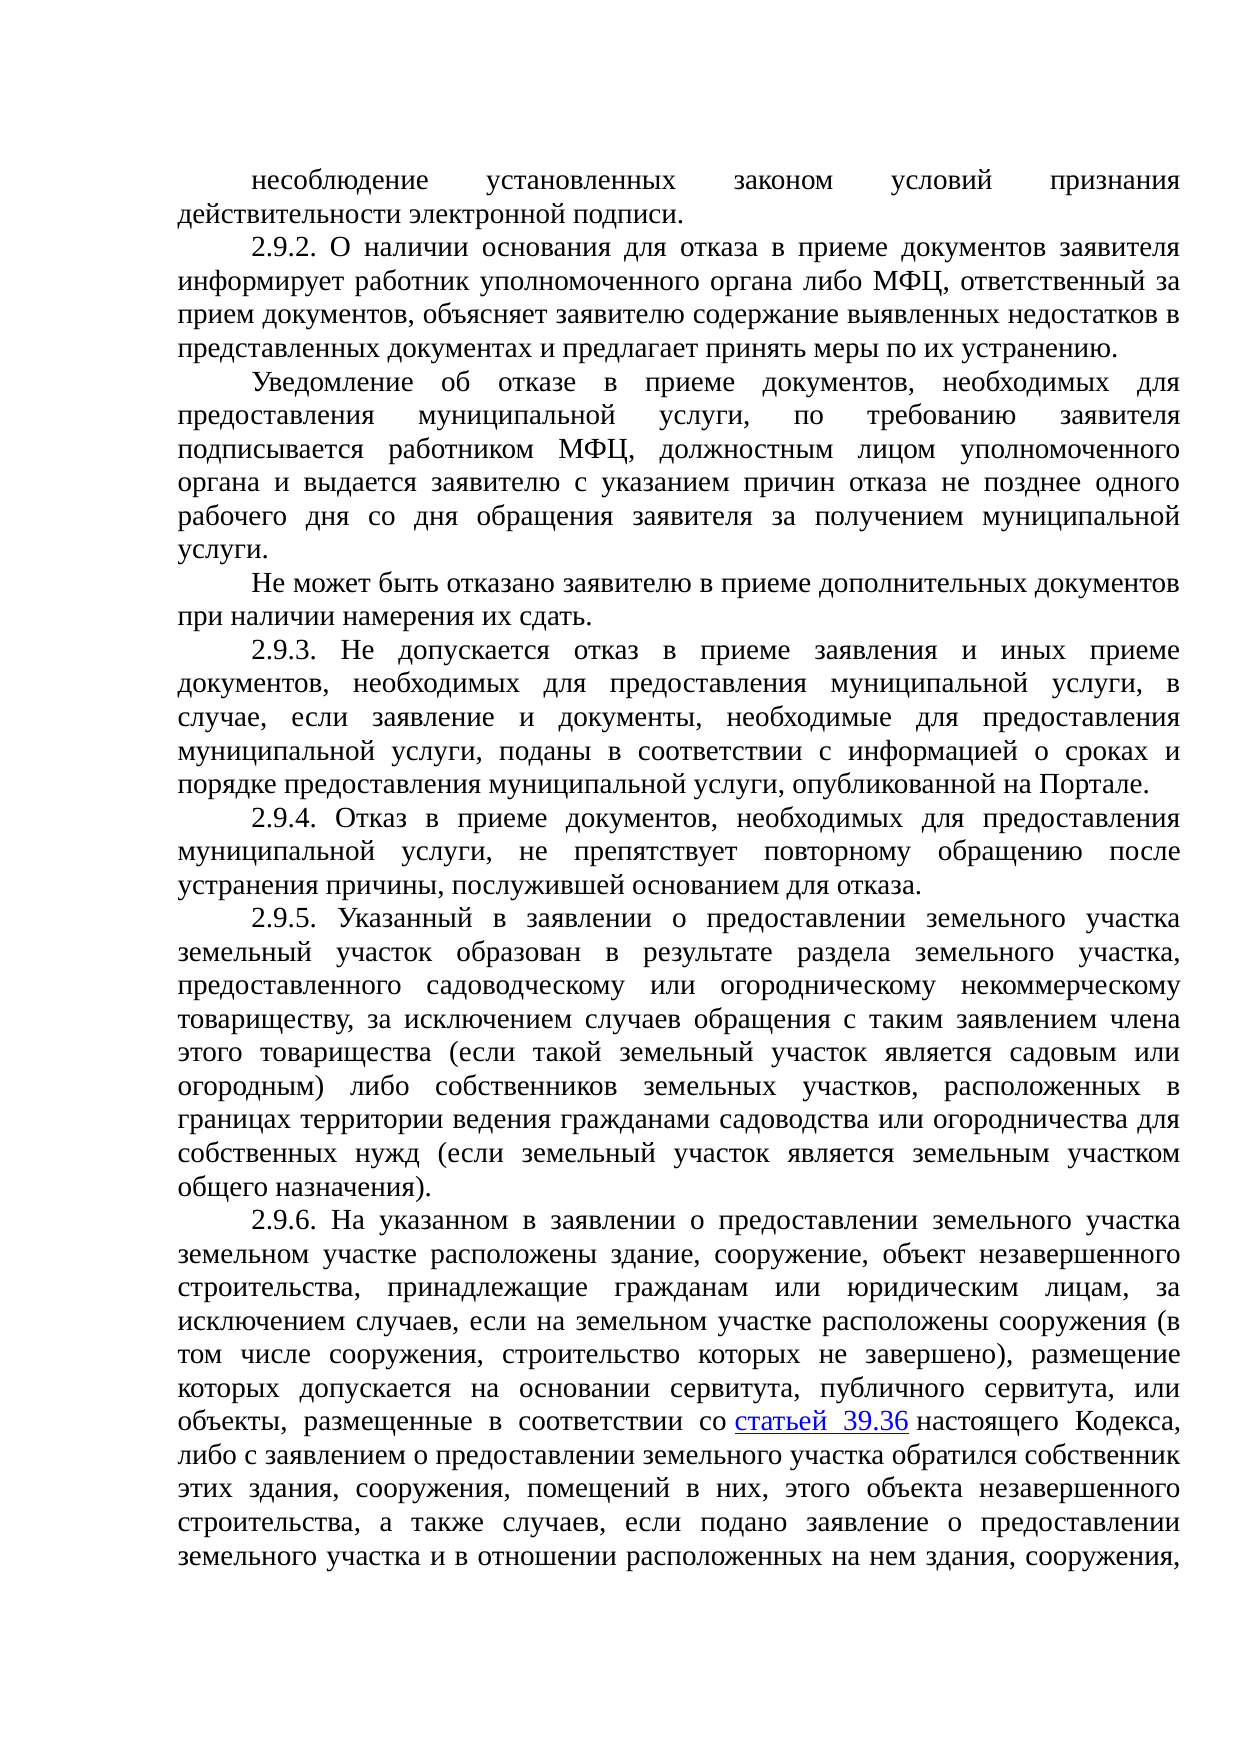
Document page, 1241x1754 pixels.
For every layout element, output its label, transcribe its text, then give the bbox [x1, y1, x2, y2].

text 2.9.5. Указанный в заявлении о предоставлении земельного участка земельный участок образован в результате раздела земельного участка, предоставленного садоводческому или огородническому некоммерческому товариществу, за исключением случаев обращения с таким заявлением члена этого товарищества (если такой земельный участок является садовым или огородным) либо собственников земельных участков, расположенных в границах территории ведения гражданами садоводства или огородничества для собственных нужд (если земельный участок является земельным участком общего назначения). [177, 900, 1181, 1202]
text Не может быть отказано заявителю в приеме дополнительных документов при наличии намерения их сдать. [177, 565, 1181, 632]
text 2.9.2. О наличии основания для отказа в приеме документов заявителя информирует работник уполномоченного органа либо МФЦ, ответственный за прием документов, объясняет заявителю содержание выявленных недостатков в представленных документах и предлагает принять меры по их устранению. [177, 229, 1181, 364]
text Уведомление об отказе в приеме документов, необходимых для предоставления муниципальной услуги, по требованию заявителя подписывается работником МФЦ, должностным лицом уполномоченного органа и выдается заявителю с указанием причин отказа не позднее одного рабочего дня со дня обращения заявителя за получением муниципальной услуги. [177, 364, 1181, 565]
text 2.9.4. Отказ в приеме документов, необходимых для предоставления муниципальной услуги, не препятствует повторному обращению после устранения причины, послужившей основанием для отказа. [177, 800, 1181, 900]
text 2.9.3. Не допускается отказ в приеме заявления и иных приеме документов, необходимых для предоставления муниципальной услуги, в случае, если заявление и документы, необходимые для предоставления муниципальной услуги, поданы в соответствии с информацией о сроках и порядке предоставления муниципальной услуги, опубликованной на Портале. [177, 632, 1181, 800]
text несоблюдение установленных законом условий признания действительности электронной подписи. [177, 162, 1181, 229]
text 2.9.6. На указанном в заявлении о предоставлении земельного участка земельном участке расположены здание, сооружение, объект незавершенного строительства, принадлежащие гражданам или юридическим лицам, за исключением случаев, если на земельном участке расположены сооружения (в том числе сооружения, строительство которых не завершено), размещение которых допускается на основании сервитута, публичного сервитута, или объекты, размещенные в соответствии со статьей 39.36 настоящего Кодекса, либо с заявлением о предоставлении земельного участка обратился собственник этих здания, сооружения, помещений в них, этого объекта незавершенного строительства, а также случаев, если подано заявление о предоставлении земельного участка и в отношении расположенных на нем здания, сооружения, [177, 1202, 1181, 1571]
